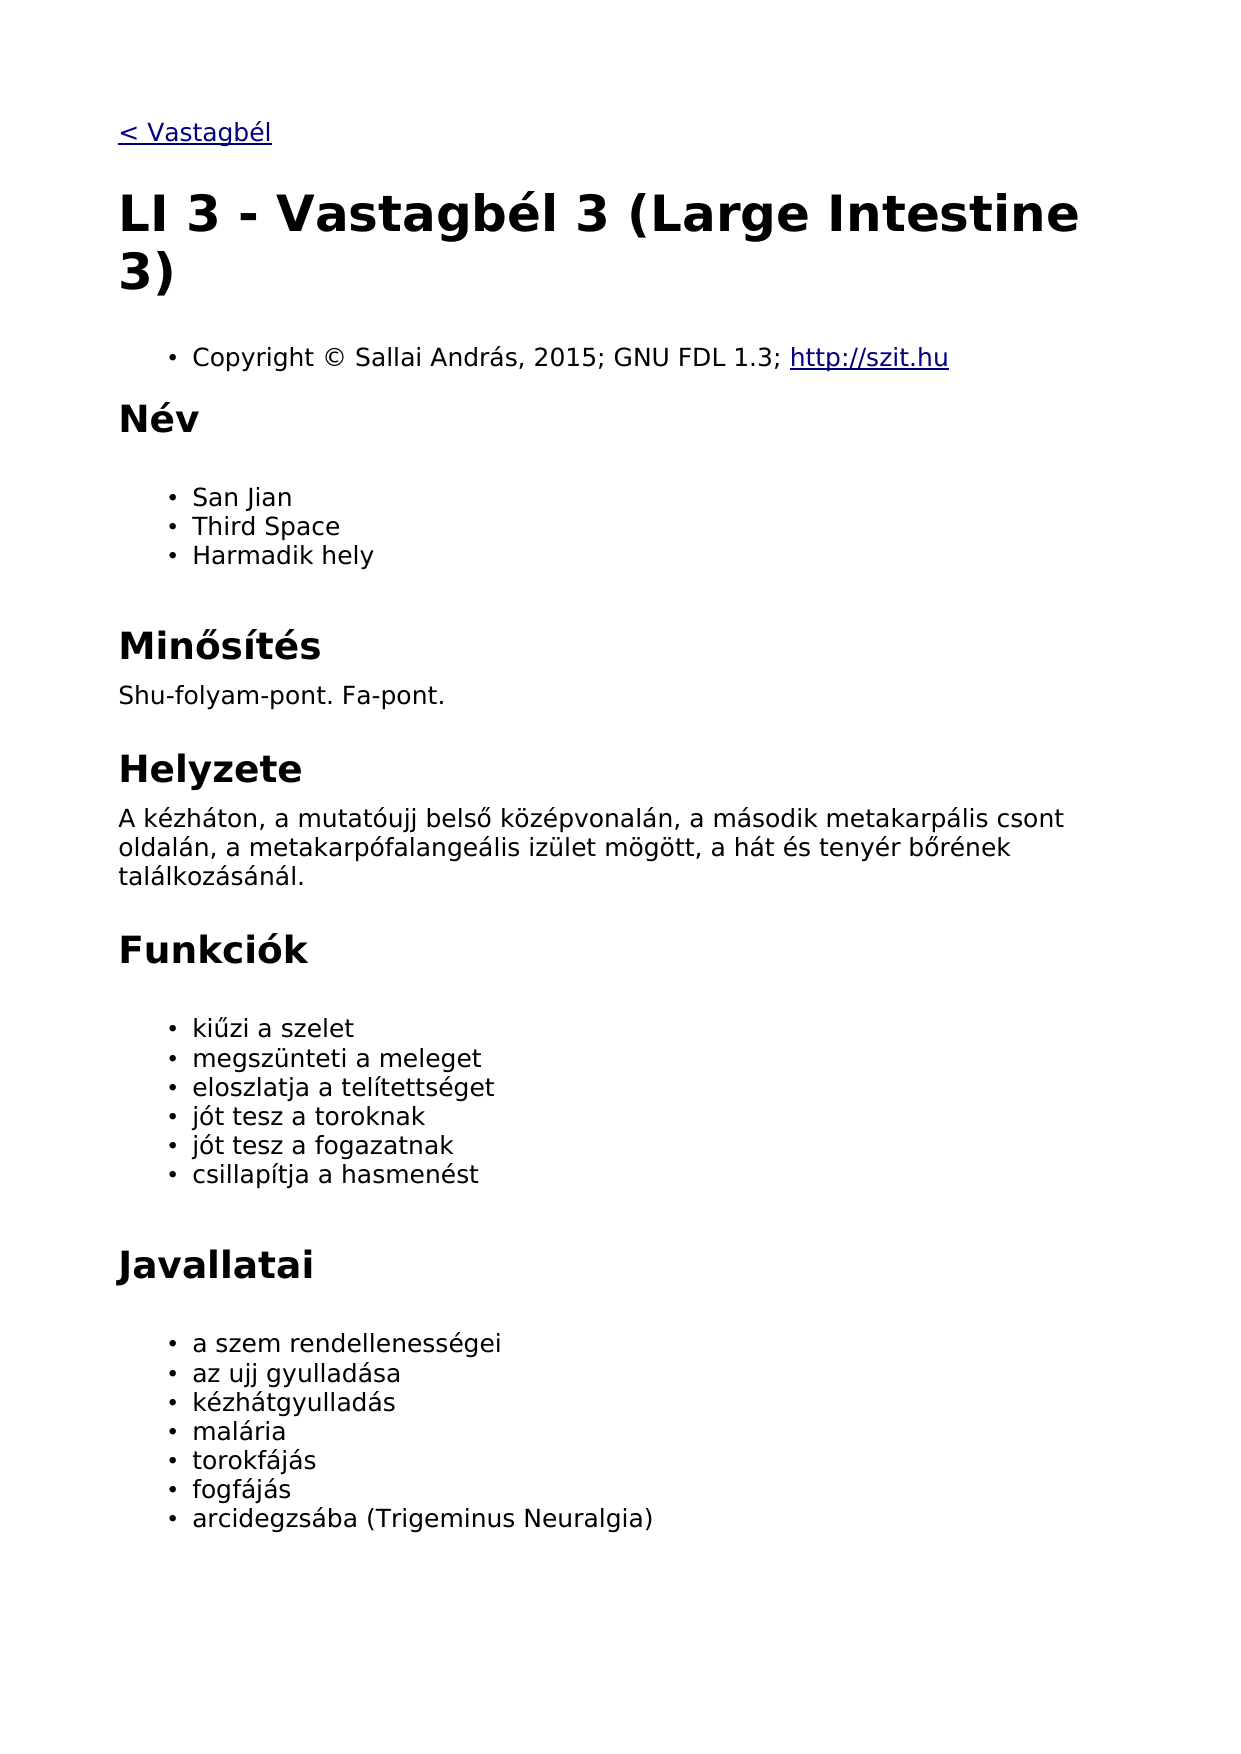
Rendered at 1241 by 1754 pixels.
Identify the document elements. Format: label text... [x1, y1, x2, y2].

list kézhátgyulladás [177, 1388, 1122, 1417]
list kiűzi a szelet [177, 1014, 1122, 1044]
subtitle Helyzete [118, 748, 1122, 791]
list Copyright © Sallai András, 2015; GNU FDL 1.3; http://szit.hu [177, 343, 1122, 372]
list az ujj gyulladása [177, 1359, 1122, 1388]
subtitle Javallatai [118, 1244, 1122, 1288]
list Harmadik hely [177, 541, 1122, 571]
list arcidegzsába (Trigeminus Neuralgia) [177, 1505, 1122, 1534]
subtitle Funkciók [118, 929, 1122, 973]
text A kézháton, a mutatóujj belső középvonalán, a második metakarpális csont oldalán, a metakarpófalangeális izület mögött, a hát és tenyér bőrének találkozásánál. [118, 804, 1122, 891]
list csillapítja a hasmenést [177, 1160, 1122, 1189]
list torokfájás [177, 1446, 1122, 1476]
list jót tesz a toroknak [177, 1102, 1122, 1131]
text < Vastagbél [118, 118, 1122, 147]
list fogfájás [177, 1476, 1122, 1505]
subtitle Minősítés [118, 625, 1122, 669]
list Third Space [177, 512, 1122, 541]
text Shu-folyam-pont. Fa-pont. [118, 681, 1122, 710]
list San Jian [177, 483, 1122, 512]
list megszünteti a meleget [177, 1044, 1122, 1073]
list a szem rendellenességei [177, 1330, 1122, 1359]
list jót tesz a fogazatnak [177, 1131, 1122, 1160]
list malária [177, 1417, 1122, 1446]
subtitle Név [118, 397, 1122, 441]
subtitle LI 3 - Vastagbél 3 (Large Intestine 3) [118, 185, 1122, 301]
list eloszlatja a telítettséget [177, 1073, 1122, 1102]
